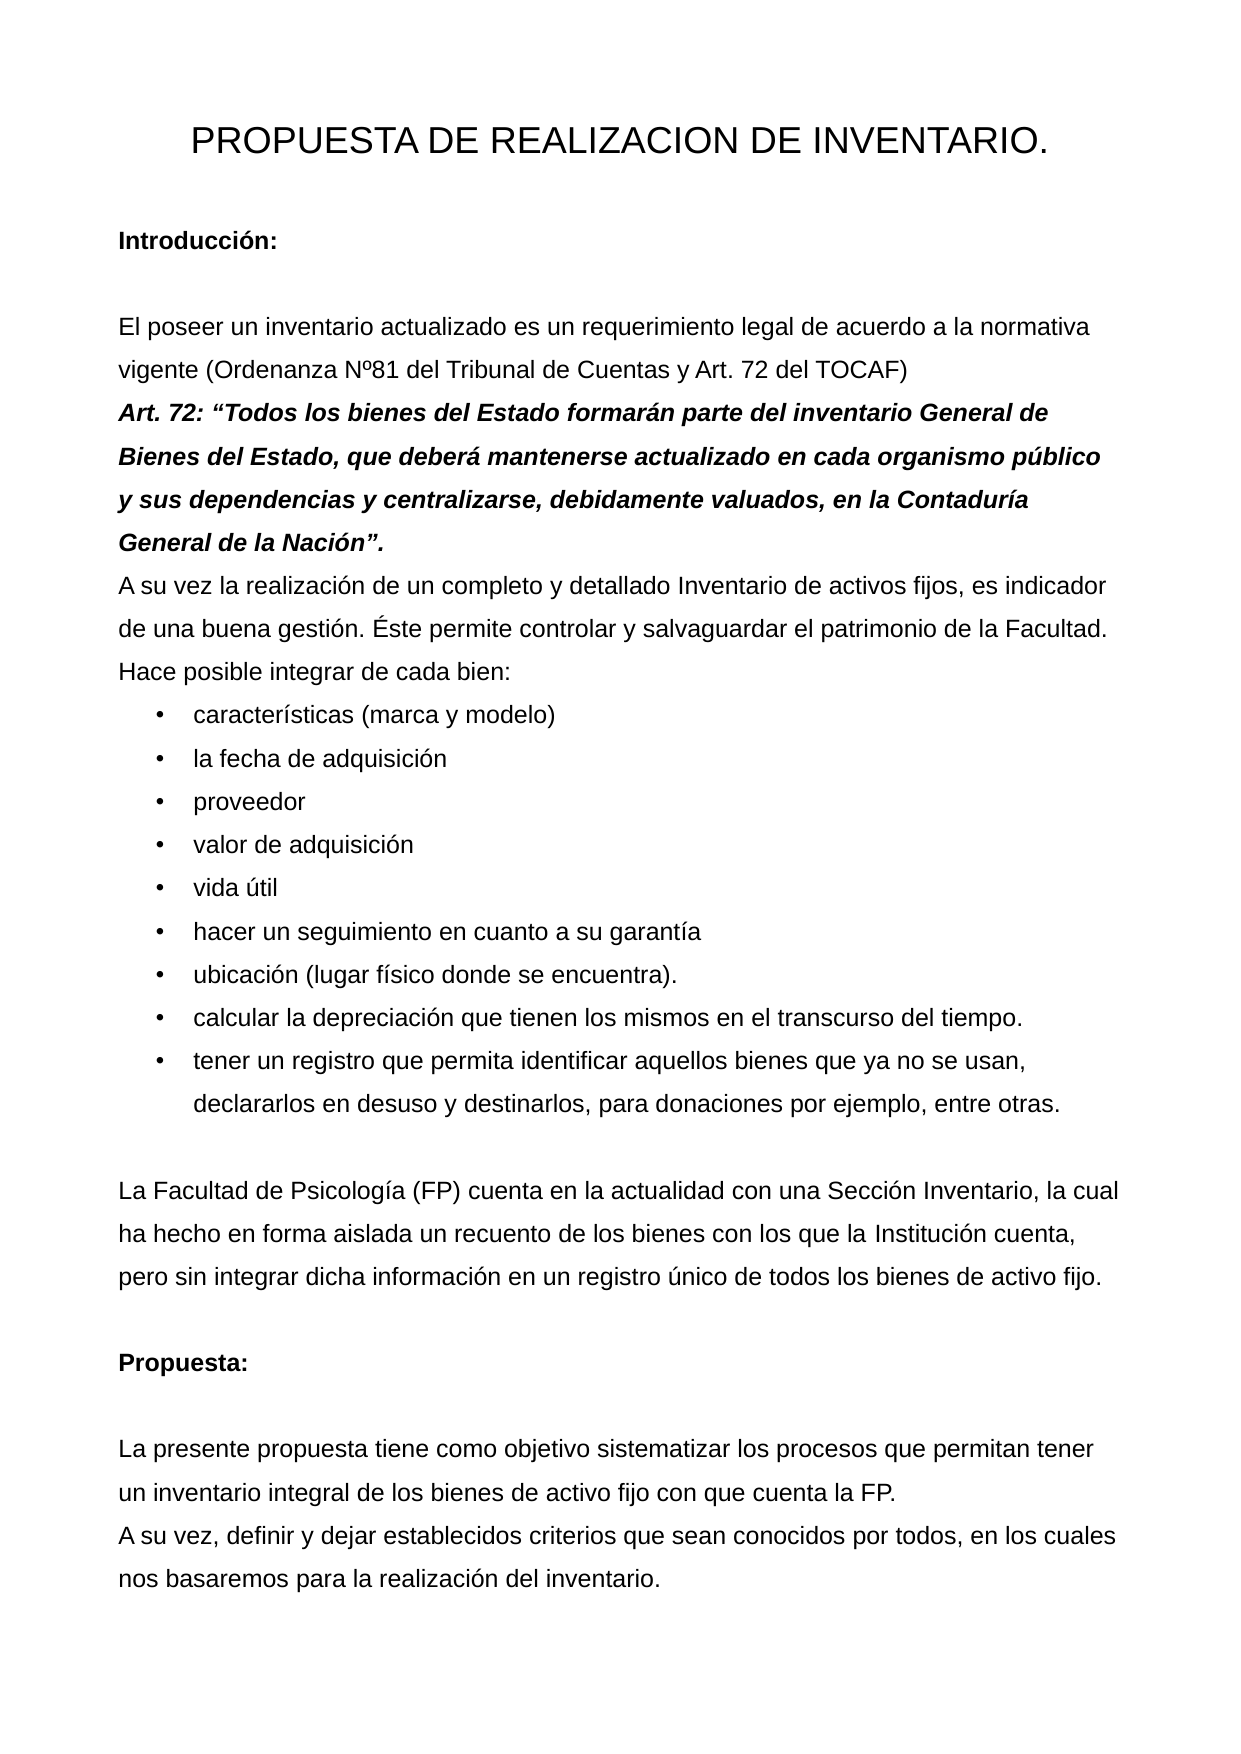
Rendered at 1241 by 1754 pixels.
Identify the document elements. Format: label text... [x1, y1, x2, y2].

text Art. 72: “Todos los bienes del Estado formarán parte del inventario General de Bienes del Estado, que deberá mantenerse actualizado en cada organismo público y sus dependencias y centralizarse, debidamente valuados, en la Contaduría General de la Nación”. [118, 398, 1122, 557]
text Propuesta: [118, 1348, 1122, 1377]
list hacer un seguimiento en cuanto a su garantía [156, 916, 1122, 945]
list características (marca y modelo) [156, 700, 1122, 729]
list proveedor [156, 787, 1122, 816]
text La Facultad de Psicología (FP) cuenta en la actualidad con una Sección Inventario, la cual ha hecho en forma aislada un recuento de los bienes con los que la Institución cuenta, pero sin integrar dicha información en un registro único de todos los bienes de activo fijo. [118, 1176, 1122, 1291]
text A su vez la realización de un completo y detallado Inventario de activos fijos, es indicador de una buena gestión. Éste permite controlar y salvaguardar el patrimonio de la Facultad. Hace posible integrar de cada bien: [118, 571, 1122, 686]
text El poseer un inventario actualizado es un requerimiento legal de acuerdo a la normativa vigente (Ordenanza Nº81 del Tribunal de Cuentas y Art. 72 del TOCAF) [118, 312, 1122, 384]
list ubicación (lugar físico donde se encuentra). [156, 960, 1122, 988]
text La presente propuesta tiene como objetivo sistematizar los procesos que permitan tener un inventario integral de los bienes de activo fijo con que cuenta la FP. [118, 1434, 1122, 1506]
text PROPUESTA DE REALIZACION DE INVENTARIO. [118, 118, 1122, 161]
list tener un registro que permita identificar aquellos bienes que ya no se usan, declararlos en desuso y destinarlos, para donaciones por ejemplo, entre otras. [156, 1046, 1122, 1118]
text Introducción: [118, 226, 1122, 255]
list vida útil [156, 873, 1122, 902]
text A su vez, definir y dejar establecidos criterios que sean conocidos por todos, en los cuales nos basaremos para la realización del inventario. [118, 1521, 1122, 1592]
list valor de adquisición [156, 830, 1122, 859]
list la fecha de adquisición [156, 743, 1122, 772]
list calcular la depreciación que tienen los mismos en el transcurso del tiempo. [156, 1003, 1122, 1032]
